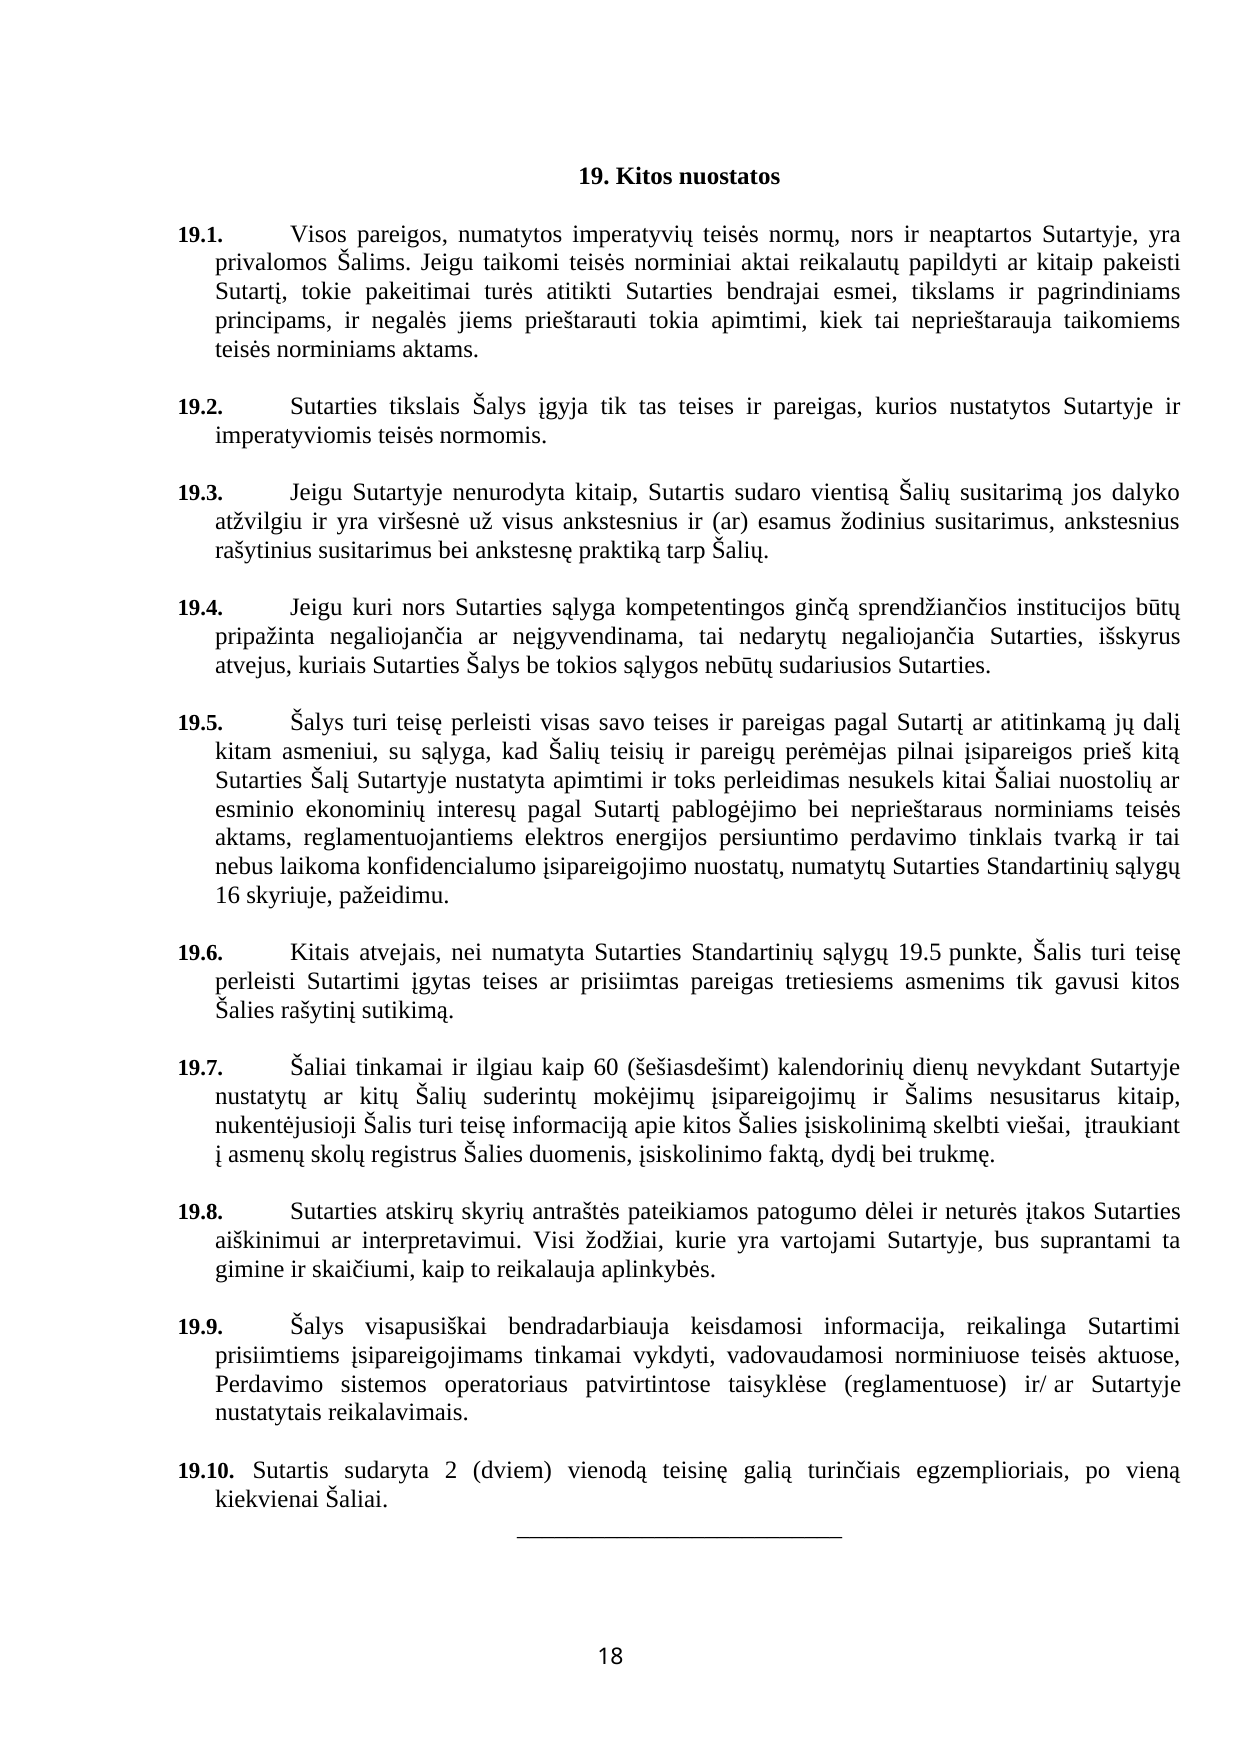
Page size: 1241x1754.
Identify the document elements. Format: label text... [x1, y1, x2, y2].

text 19.2. Sutarties tikslais Šalys įgyja tik tas teises ir pareigas, kurios nustatytos Sutartyje ir imperatyviomis teisės normomis. [177, 391, 1181, 449]
text 19.9. Šalys visapusiškai bendradarbiauja keisdamosi informacija, reikalinga Sutartimi prisiimtiems įsipareigojimams tinkamai vykdyti, vadovaudamosi norminiuose teisės aktuose, Perdavimo sistemos operatoriaus patvirtintose taisyklėse (reglamentuose) ir/ ar Sutartyje nustatytais reikalavimais. [177, 1311, 1181, 1426]
text 19.4. Jeigu kuri nors Sutarties sąlyga kompetentingos ginčą sprendžiančios institucijos būtų pripažinta negaliojančia ar neįgyvendinama, tai nedarytų negaliojančia Sutarties, išskyrus atvejus, kuriais Sutarties Šalys be tokios sąlygos nebūtų sudariusios Sutarties. [177, 592, 1181, 679]
text __________________________ [177, 1512, 1181, 1541]
text 19. Kitos nuostatos [177, 161, 1181, 190]
text 19.3. Jeigu Sutartyje nenurodyta kitaip, Sutartis sudaro vientisą Šalių susitarimą jos dalyko atžvilgiu ir yra viršesnė už visus ankstesnius ir (ar) esamus žodinius susitarimus, ankstesnius rašytinius susitarimus bei ankstesnę praktiką tarp Šalių. [177, 477, 1181, 564]
text 19.5. Šalys turi teisę perleisti visas savo teises ir pareigas pagal Sutartį ar atitinkamą jų dalį kitam asmeniui, su sąlyga, kad Šalių teisių ir pareigų perėmėjas pilnai įsipareigos prieš kitą Sutarties Šalį Sutartyje nustatyta apimtimi ir toks perleidimas nesukels kitai Šaliai nuostolių ar esminio ekonominių interesų pagal Sutartį pablogėjimo bei neprieštaraus norminiams teisės aktams, reglamentuojantiems elektros energijos persiuntimo perdavimo tinklais tvarką ir tai nebus laikoma konfidencialumo įsipareigojimo nuostatų, numatytų Sutarties Standartinių sąlygų 16 skyriuje, pažeidimu. [177, 707, 1181, 909]
text 19.1. Visos pareigos, numatytos imperatyvių teisės normų, nors ir neaptartos Sutartyje, yra privalomos Šalims. Jeigu taikomi teisės norminiai aktai reikalautų papildyti ar kitaip pakeisti Sutartį, tokie pakeitimai turės atitikti Sutarties bendrajai esmei, tikslams ir pagrindiniams principams, ir negalės jiems prieštarauti tokia apimtimi, kiek tai neprieštarauja taikomiems teisės norminiams aktams. [177, 219, 1181, 362]
text 19.10. Sutartis sudaryta 2 (dviem) vienodą teisinę galią turinčiais egzemplioriais, po vieną kiekvienai Šaliai. [177, 1455, 1181, 1512]
text 19.6. Kitais atvejais, nei numatyta Sutarties Standartinių sąlygų 19.5 punkte, Šalis turi teisę perleisti Sutartimi įgytas teises ar prisiimtas pareigas tretiesiems asmenims tik gavusi kitos Šalies rašytinį sutikimą. [177, 937, 1181, 1024]
text 19.8. Sutarties atskirų skyrių antraštės pateikiamos patogumo dėlei ir neturės įtakos Sutarties aiškinimui ar interpretavimui. Visi žodžiai, kurie yra vartojami Sutartyje, bus suprantami ta gimine ir skaičiumi, kaip to reikalauja aplinkybės. [177, 1196, 1181, 1282]
text 19.7. Šaliai tinkamai ir ilgiau kaip 60 (šešiasdešimt) kalendorinių dienų nevykdant Sutartyje nustatytų ar kitų Šalių suderintų mokėjimų įsipareigojimų ir Šalims nesusitarus kitaip, nukentėjusioji Šalis turi teisę informaciją apie kitos Šalies įsiskolinimą skelbti viešai, įtraukiant į asmenų skolų registrus Šalies duomenis, įsiskolinimo faktą, dydį bei trukmę. [177, 1052, 1181, 1167]
